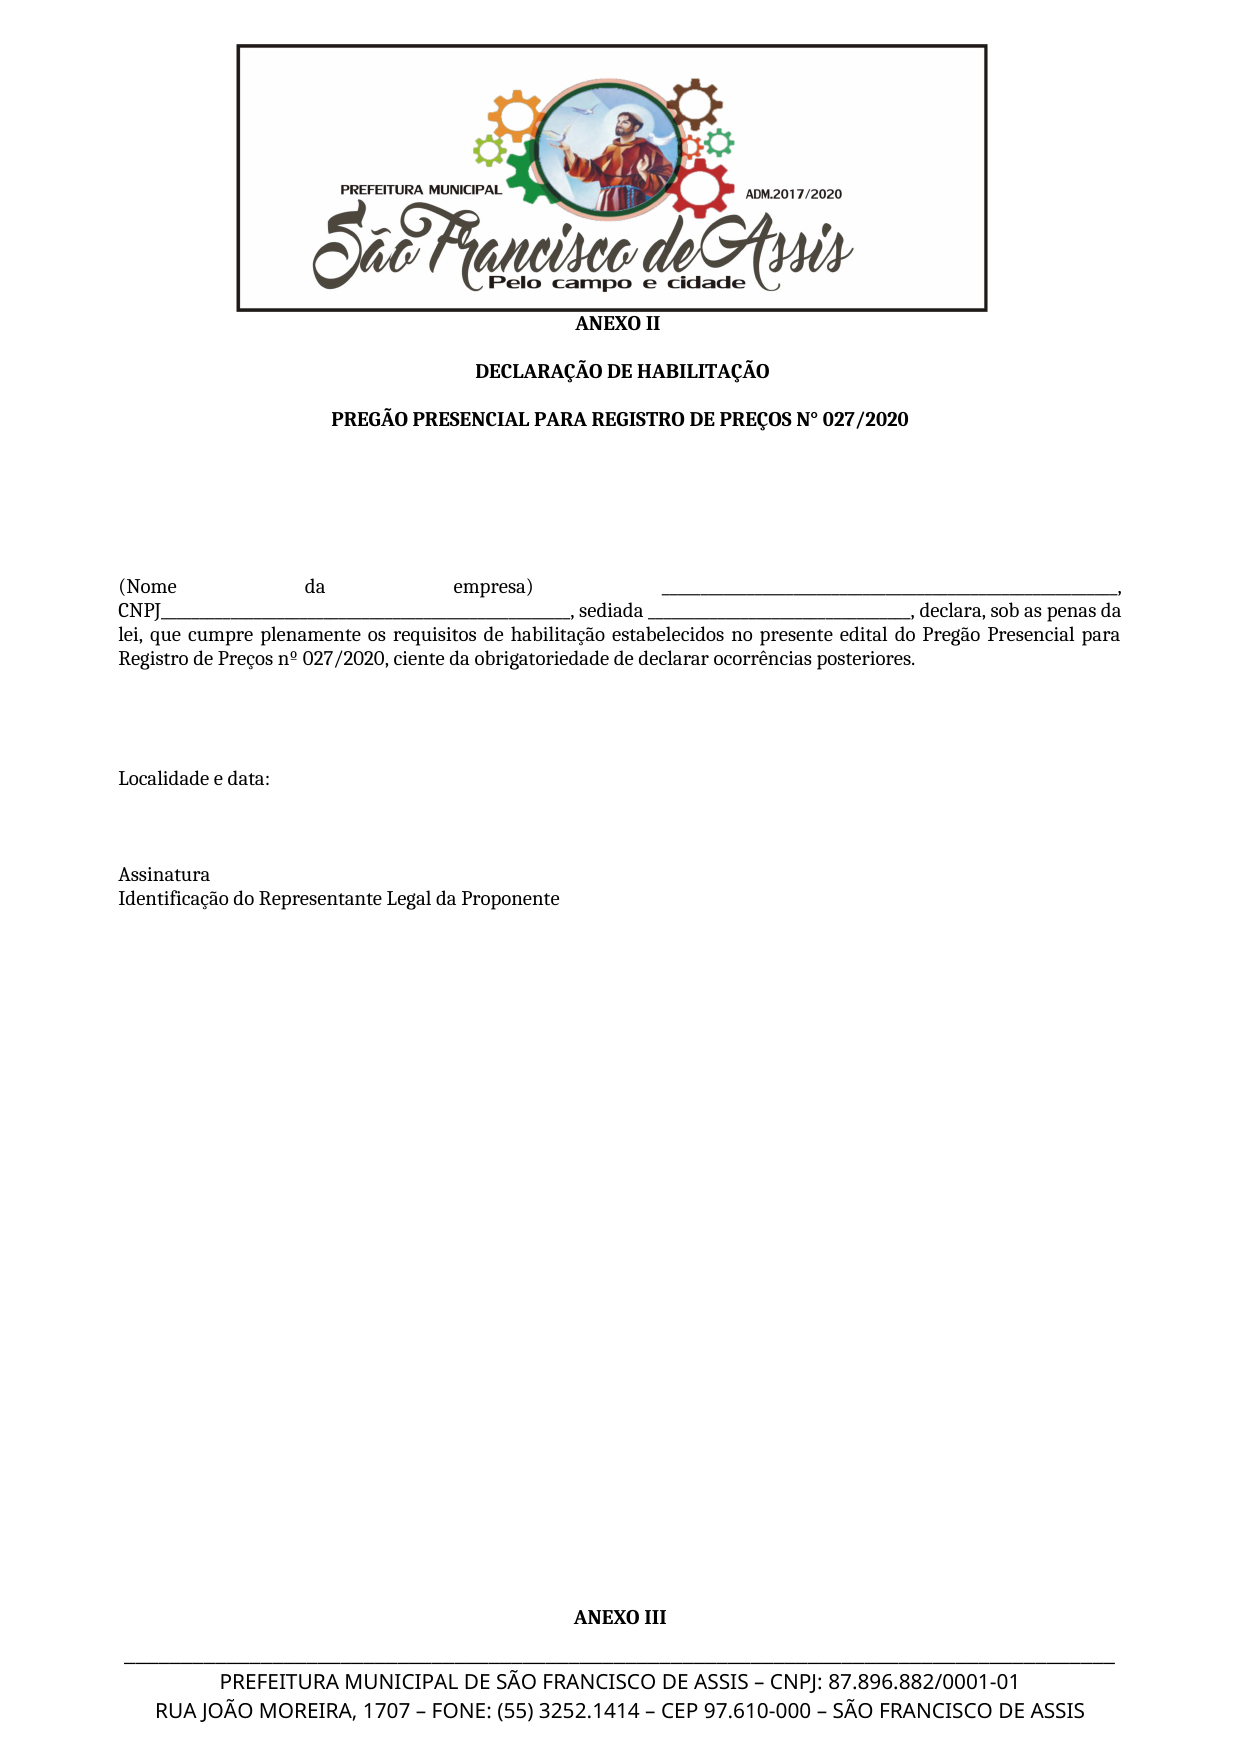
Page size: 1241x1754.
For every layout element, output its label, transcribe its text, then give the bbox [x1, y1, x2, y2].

text PREGÃO PRESENCIAL PARA REGISTRO DE PREÇOS N° 027/2020 [118, 407, 1122, 431]
text Identificação do Representante Legal da Proponente [118, 887, 1122, 911]
text (Nome da empresa) ___________________________________________________________, CNPJ_____________________________________________________, sediada __________________________________, declara, sob as penas da lei, que cumpre plenamente os requisitos de habilitação estabelecidos no presente edital do Pregão Presencial para Registro de Preços nº 027/2020, ciente da obrigatoriedade de declarar ocorrências posteriores. [118, 575, 1122, 671]
text ANEXO II [118, 312, 1122, 336]
text DECLARAÇÃO DE HABILITAÇÃO [118, 359, 1122, 383]
text Assinatura [118, 863, 1122, 887]
text ANEXO III [118, 1605, 1122, 1629]
text Localidade e data: [118, 767, 1122, 791]
